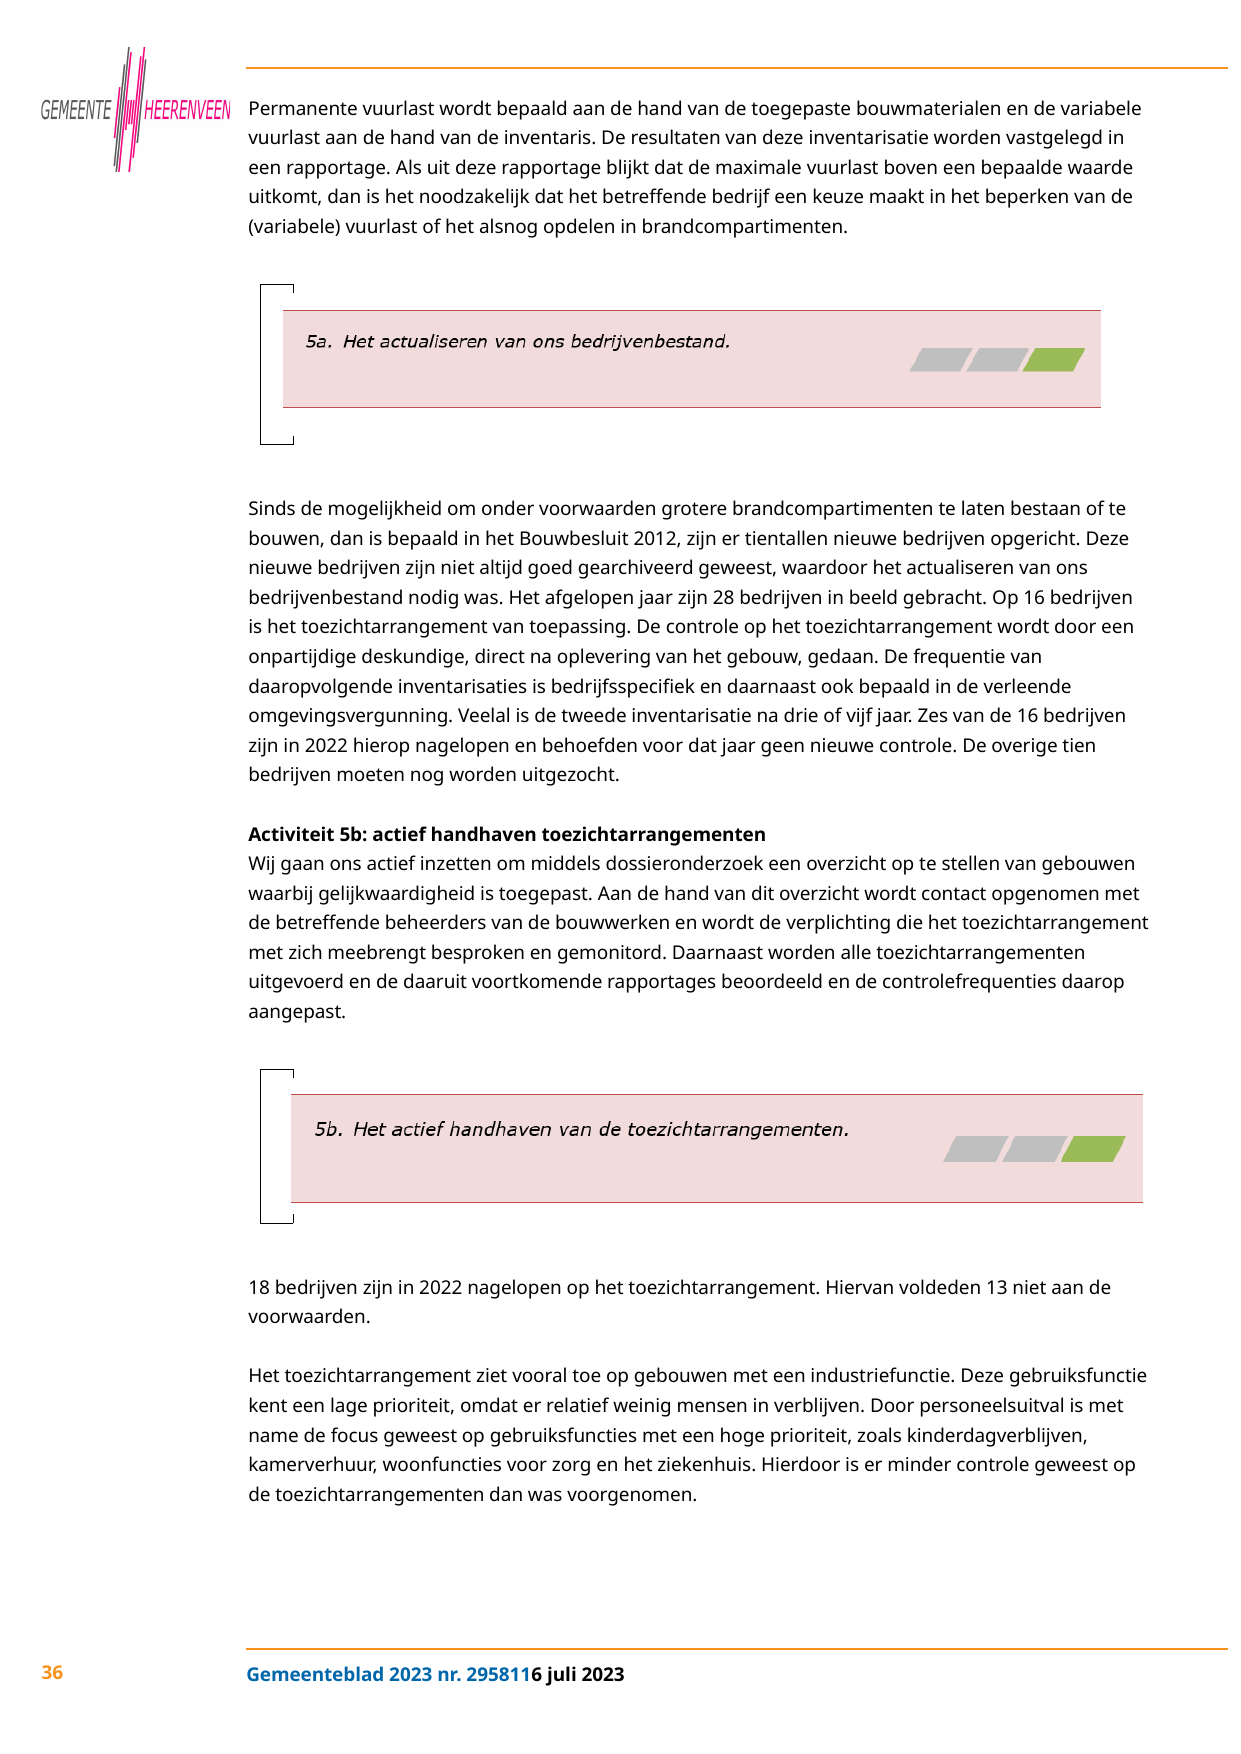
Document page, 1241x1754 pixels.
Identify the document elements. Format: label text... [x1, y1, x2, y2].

text Het toezichtarrangement ziet vooral toe op gebouwen met een industriefunctie. Deze gebruiksfunctie kent een lage prioriteit, omdat er relatief weinig mensen in verblijven. Door personeelsuitval is met name de focus geweest op gebruiksfuncties met een hoge prioriteit, zoals kinderdagverblijven, kamerverhuur, woonfuncties voor zorg en het ziekenhuis. Hierdoor is er minder controle geweest op de toezichtarrangementen dan was voorgenomen. [248, 1363, 1152, 1507]
picture [41, 47, 231, 172]
text Activiteit 5b: actief handhaven toezichtarrangementen [248, 821, 1152, 847]
text Permanente vuurlast wordt bepaald aan de hand van de toegepaste bouwmaterialen en de variabele vuurlast aan de hand van de inventaris. De resultaten van deze inventarisatie worden vastgelegd in een rapportage. Als uit deze rapportage blijkt dat de maximale vuurlast boven een bepaalde waarde uitkomt, dan is het noodzakelijk dat het betreffende bedrijf een keuze maakt in het beperken van de (variabele) vuurlast of het alsnog opdelen in brandcompartimenten. [248, 95, 1152, 239]
text Wij gaan ons actief inzetten om middels dossieronderzoek een overzicht op te stellen van gebouwen waarbij gelijkwaardigheid is toegepast. Aan de hand van dit overzicht wordt contact opgenomen met de betreffende beheerders van de bouwwerken en wordt de verplichting die het toezichtarrangement met zich meebrengt besproken en gemonitord. Daarnaast worden alle toezichtarrangementen uitgevoerd en de daaruit voortkomende rapportages beoordeeld en de controlefrequenties daarop aangepast. [248, 850, 1152, 1024]
picture [268, 1078, 1173, 1214]
text 18 bedrijven zijn in 2022 nagelopen op het toezichtarrangement. Hiervan voldeden 13 niet aan de voorwaarden. [248, 1274, 1152, 1329]
text Sinds de mogelijkheid om onder voorwaarden grotere brandcompartimenten te laten bestaan of te bouwen, dan is bepaald in het Bouwbesluit 2012, zijn er tientallen nieuwe bedrijven opgericht. Deze nieuwe bedrijven zijn niet altijd goed gearchiveerd geweest, waardoor het actualiseren van ons bedrijvenbestand nodig was. Het afgelopen jaar zijn 28 bedrijven in beeld gebracht. Op 16 bedrijven is het toezichtarrangement van toepassing. De controle op het toezichtarrangement wordt door een onpartijdige deskundige, direct na oplevering van het gebouw, gedaan. De frequentie van daaropvolgende inventarisaties is bedrijfsspecifiek en daarnaast ook bepaald in de verleende omgevingsvergunning. Veelal is de tweede inventarisatie na drie of vijf jaar. Zes van de 16 bedrijven zijn in 2022 hierop nagelopen en behoefden voor dat jaar geen nieuwe controle. De overige tien bedrijven moeten nog worden uitgezocht. [248, 495, 1152, 787]
picture [268, 293, 1173, 436]
